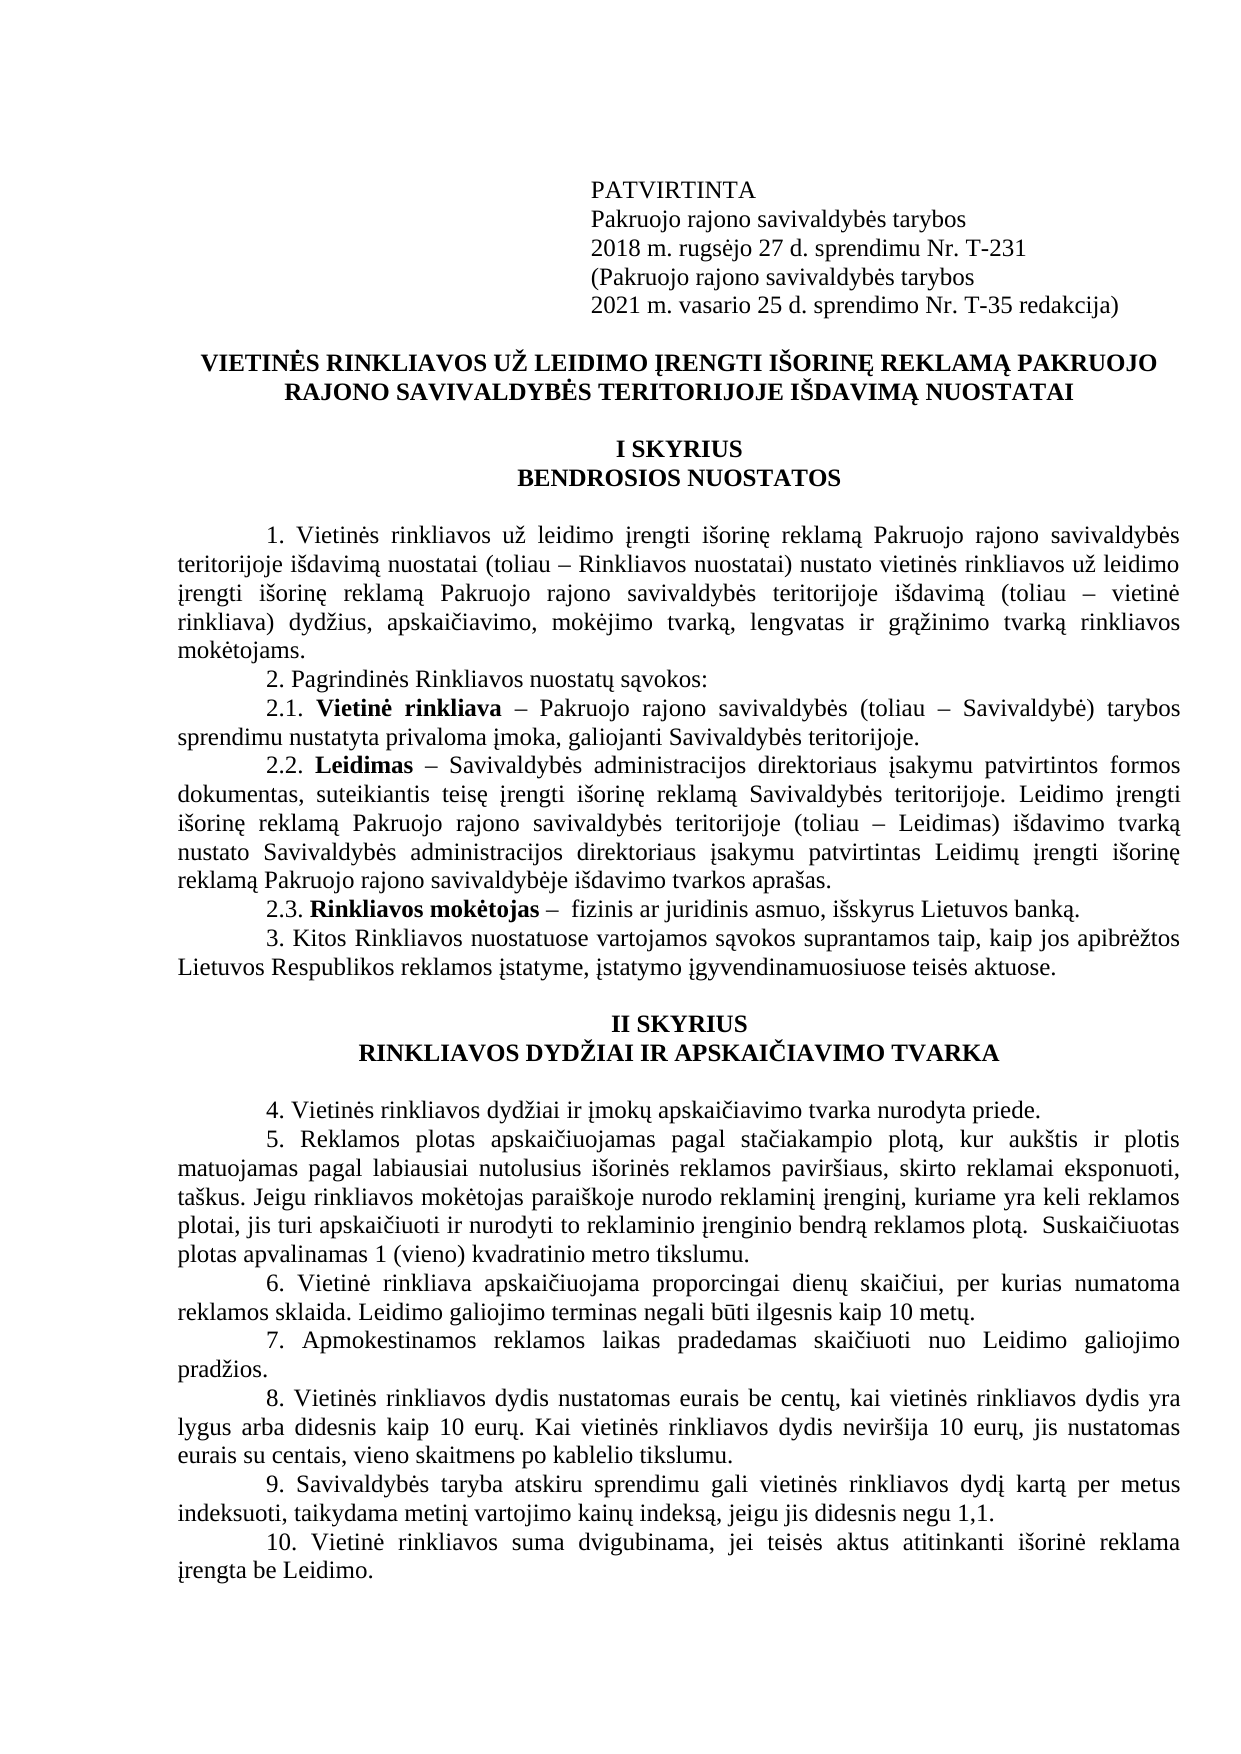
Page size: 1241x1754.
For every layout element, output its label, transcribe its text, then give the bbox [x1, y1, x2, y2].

text 2021 m. vasario 25 d. sprendimo Nr. T-35 redakcija) [591, 291, 1181, 319]
text 1. Vietinės rinkliavos už leidimo įrengti išorinę reklamą Pakruojo rajono savivaldybės teritorijoje išdavimą nuostatai (toliau – Rinkliavos nuostatai) nustato vietinės rinkliavos už leidimo įrengti išorinę reklamą Pakruojo rajono savivaldybės teritorijoje išdavimą (toliau – vietinė rinkliava) dydžius, apskaičiavimo, mokėjimo tvarką, lengvatas ir grąžinimo tvarką rinkliavos mokėtojams. [177, 521, 1181, 664]
text RINKLIAVOS DYDŽIAI IR APSKAIČIAVIMO TVARKA [177, 1038, 1181, 1067]
text 8. Vietinės rinkliavos dydis nustatomas eurais be centų, kai vietinės rinkliavos dydis yra lygus arba didesnis kaip 10 eurų. Kai vietinės rinkliavos dydis neviršija 10 eurų, jis nustatomas eurais su centais, vieno skaitmens po kablelio tikslumu. [177, 1383, 1181, 1469]
text 2.3. Rinkliavos mokėtojas – fizinis ar juridinis asmuo, išskyrus Lietuvos banką. [177, 894, 1181, 923]
text 2.2. Leidimas – Savivaldybės administracijos direktoriaus įsakymu patvirtintos formos dokumentas, suteikiantis teisę įrengti išorinę reklamą Savivaldybės teritorijoje. Leidimo įrengti išorinę reklamą Pakruojo rajono savivaldybės teritorijoje (toliau – Leidimas) išdavimo tvarką nustato Savivaldybės administracijos direktoriaus įsakymu patvirtintas Leidimų įrengti išorinę reklamą Pakruojo rajono savivaldybėje išdavimo tvarkos aprašas. [177, 751, 1181, 894]
text 3. Kitos Rinkliavos nuostatuose vartojamos sąvokos suprantamos taip, kaip jos apibrėžtos Lietuvos Respublikos reklamos įstatyme, įstatymo įgyvendinamuosiuose teisės aktuose. [177, 923, 1181, 981]
text II SKYRIUS [177, 1009, 1181, 1038]
text 2. Pagrindinės Rinkliavos nuostatų sąvokos: [177, 664, 1181, 693]
text 7. Apmokestinamos reklamos laikas pradedamas skaičiuoti nuo Leidimo galiojimo pradžios. [177, 1326, 1181, 1383]
text 2.1. Vietinė rinkliava – Pakruojo rajono savivaldybės (toliau – Savivaldybė) tarybos sprendimu nustatyta privaloma įmoka, galiojanti Savivaldybės teritorijoje. [177, 693, 1181, 751]
text I SKYRIUS [177, 434, 1181, 463]
text 10. Vietinė rinkliavos suma dvigubinama, jei teisės aktus atitinkanti išorinė reklama įrengta be Leidimo. [177, 1527, 1181, 1584]
text PATVIRTINTA [591, 176, 1181, 204]
text BENDROSIOS NUOSTATOS [177, 463, 1181, 492]
text 6. Vietinė rinkliava apskaičiuojama proporcingai dienų skaičiui, per kurias numatoma reklamos sklaida. Leidimo galiojimo terminas negali būti ilgesnis kaip 10 metų. [177, 1268, 1181, 1326]
text 9. Savivaldybės taryba atskiru sprendimu gali vietinės rinkliavos dydį kartą per metus indeksuoti, taikydama metinį vartojimo kainų indeksą, jeigu jis didesnis negu 1,1. [177, 1469, 1181, 1527]
text 4. Vietinės rinkliavos dydžiai ir įmokų apskaičiavimo tvarka nurodyta priede. [177, 1096, 1181, 1124]
text (Pakruojo rajono savivaldybės tarybos [591, 262, 1181, 291]
text 5. Reklamos plotas apskaičiuojamas pagal stačiakampio plotą, kur aukštis ir plotis matuojamas pagal labiausiai nutolusius išorinės reklamos paviršiaus, skirto reklamai eksponuoti, taškus. Jeigu rinkliavos mokėtojas paraiškoje nurodo reklaminį įrenginį, kuriame yra keli reklamos plotai, jis turi apskaičiuoti ir nurodyti to reklaminio įrenginio bendrą reklamos plotą. Suskaičiuotas plotas apvalinamas 1 (vieno) kvadratinio metro tikslumu. [177, 1124, 1181, 1268]
text 2018 m. rugsėjo 27 d. sprendimu Nr. T-231 [591, 233, 1181, 262]
text VIETINĖS RINKLIAVOS UŽ LEIDIMO ĮRENGTI IŠORINĘ REKLAMĄ PAKRUOJO RAJONO SAVIVALDYBĖS TERITORIJOJE IŠDAVIMĄ NUOSTATAI [177, 348, 1181, 406]
text Pakruojo rajono savivaldybės tarybos [591, 204, 1181, 233]
